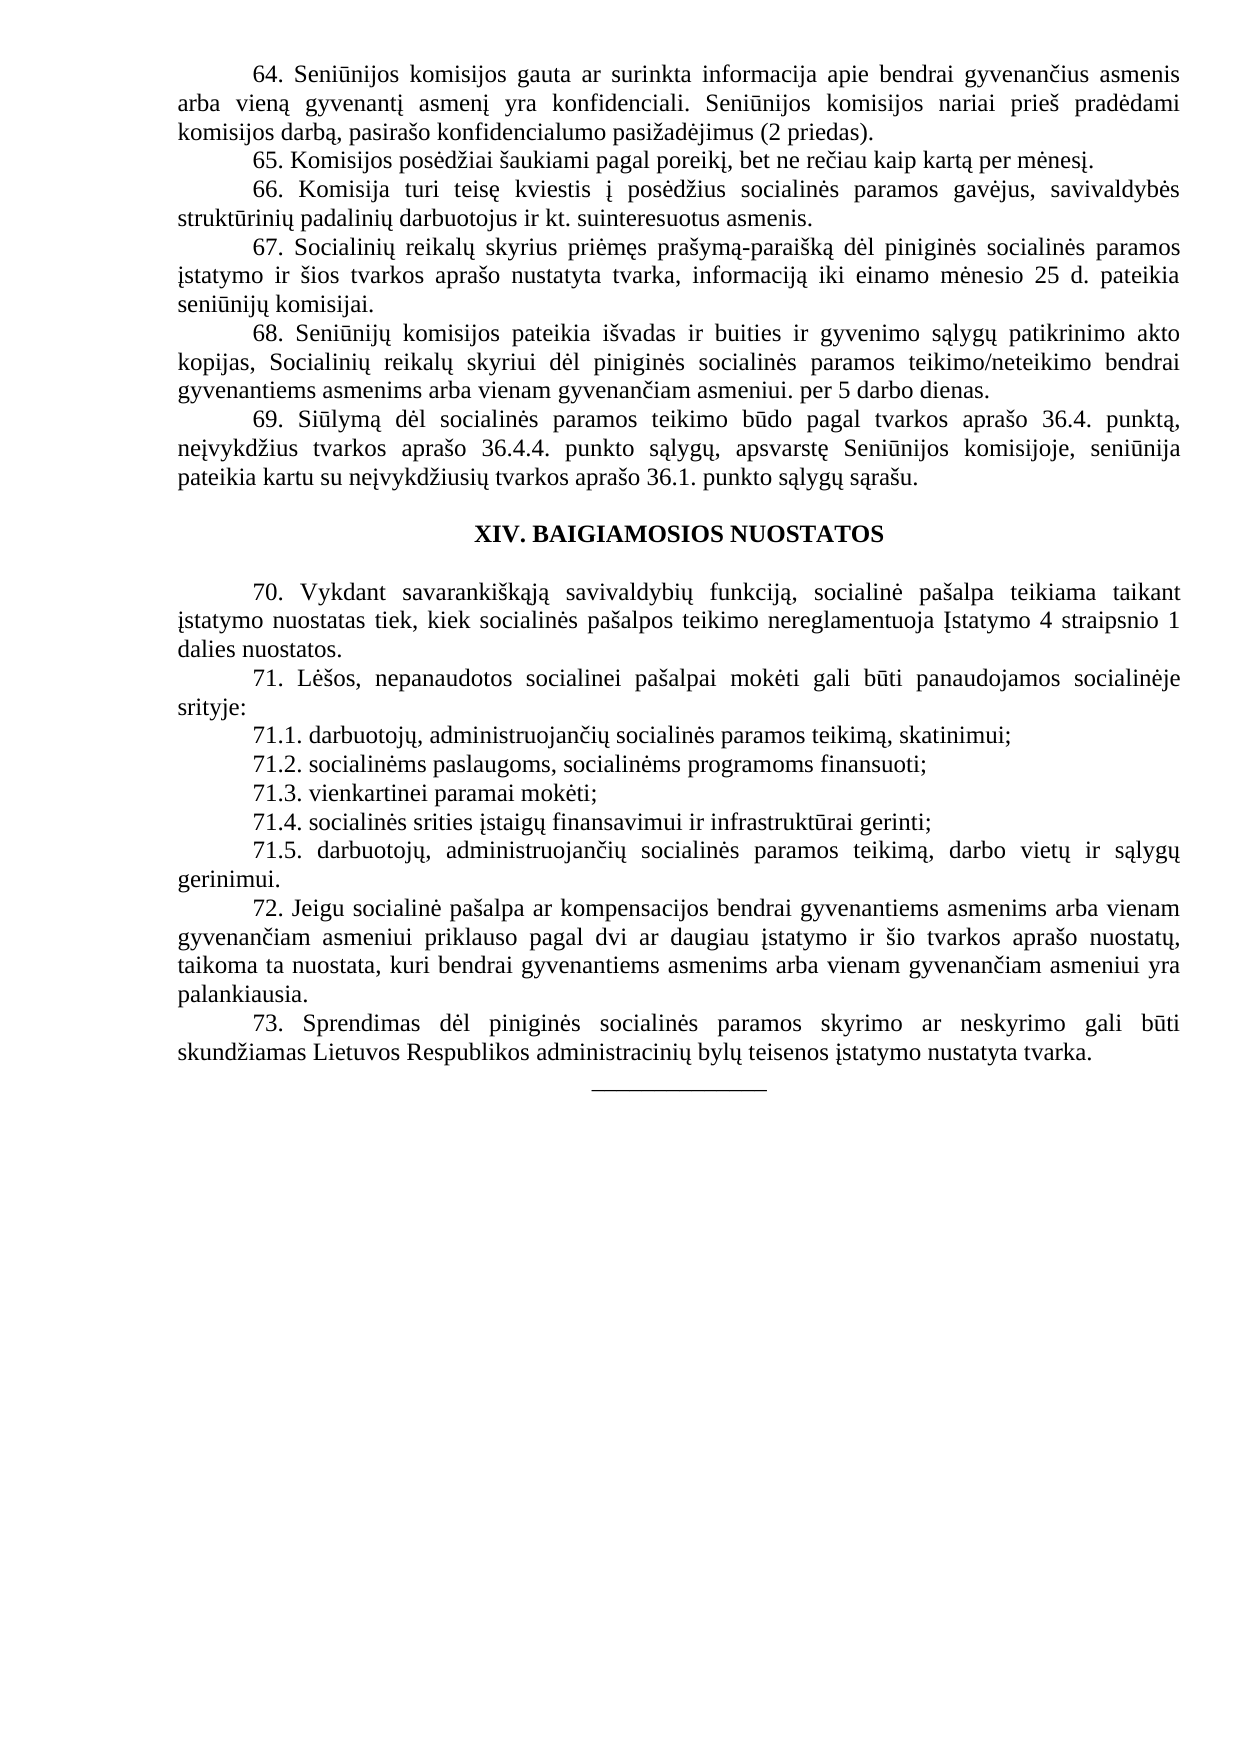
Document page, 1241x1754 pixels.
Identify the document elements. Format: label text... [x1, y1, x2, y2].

text 71. Lėšos, nepanaudotos socialinei pašalpai mokėti gali būti panaudojamos socialinėje srityje: [177, 663, 1181, 720]
text 65. Komisijos posėdžiai šaukiami pagal poreikį, bet ne rečiau kaip kartą per mėnesį. [177, 145, 1181, 174]
text 69. Siūlymą dėl socialinės paramos teikimo būdo pagal tvarkos aprašo 36.4. punktą, neįvykdžius tvarkos aprašo 36.4.4. punkto sąlygų, apsvarstę Seniūnijos komisijoje, seniūnija pateikia kartu su neįvykdžiusių tvarkos aprašo 36.1. punkto sąlygų sąrašu. [177, 404, 1181, 490]
text 64. Seniūnijos komisijos gauta ar surinkta informacija apie bendrai gyvenančius asmenis arba vieną gyvenantį asmenį yra konfidenciali. Seniūnijos komisijos nariai prieš pradėdami komisijos darbą, pasirašo konfidencialumo pasižadėjimus (2 priedas). [177, 59, 1181, 145]
text 71.4. socialinės srities įstaigų finansavimui ir infrastruktūrai gerinti; [177, 807, 1181, 835]
text 71.3. vienkartinei paramai mokėti; [177, 778, 1181, 807]
text 68. Seniūnijų komisijos pateikia išvadas ir buities ir gyvenimo sąlygų patikrinimo akto kopijas, Socialinių reikalų skyriui dėl piniginės socialinės paramos teikimo/neteikimo bendrai gyvenantiems asmenims arba vienam gyvenančiam asmeniui. per 5 darbo dienas. [177, 318, 1181, 404]
text 66. Komisija turi teisę kviestis į posėdžius socialinės paramos gavėjus, savivaldybės struktūrinių padalinių darbuotojus ir kt. suinteresuotus asmenis. [177, 174, 1181, 232]
text 71.2. socialinėms paslaugoms, socialinėms programoms finansuoti; [177, 749, 1181, 778]
text 67. Socialinių reikalų skyrius priėmęs prašymą-paraišką dėl piniginės socialinės paramos įstatymo ir šios tvarkos aprašo nustatyta tvarka, informaciją iki einamo mėnesio 25 d. pateikia seniūnijų komisijai. [177, 232, 1181, 318]
text 71.1. darbuotojų, administruojančių socialinės paramos teikimą, skatinimui; [177, 720, 1181, 749]
text 71.5. darbuotojų, administruojančių socialinės paramos teikimą, darbo vietų ir sąlygų gerinimui. [177, 835, 1181, 893]
text XIV. BAIGIAMOSIOS NUOSTATOS [177, 519, 1181, 548]
text ______________ [177, 1065, 1181, 1094]
text 72. Jeigu socialinė pašalpa ar kompensacijos bendrai gyvenantiems asmenims arba vienam gyvenančiam asmeniui priklauso pagal dvi ar daugiau įstatymo ir šio tvarkos aprašo nuostatų, taikoma ta nuostata, kuri bendrai gyvenantiems asmenims arba vienam gyvenančiam asmeniui yra palankiausia. [177, 893, 1181, 1008]
text 73. Sprendimas dėl piniginės socialinės paramos skyrimo ar neskyrimo gali būti skundžiamas Lietuvos Respublikos administracinių bylų teisenos įstatymo nustatyta tvarka. [177, 1008, 1181, 1065]
text 70. Vykdant savarankiškąją savivaldybių funkciją, socialinė pašalpa teikiama taikant įstatymo nuostatas tiek, kiek socialinės pašalpos teikimo nereglamentuoja Įstatymo 4 straipsnio 1 dalies nuostatos. [177, 577, 1181, 663]
